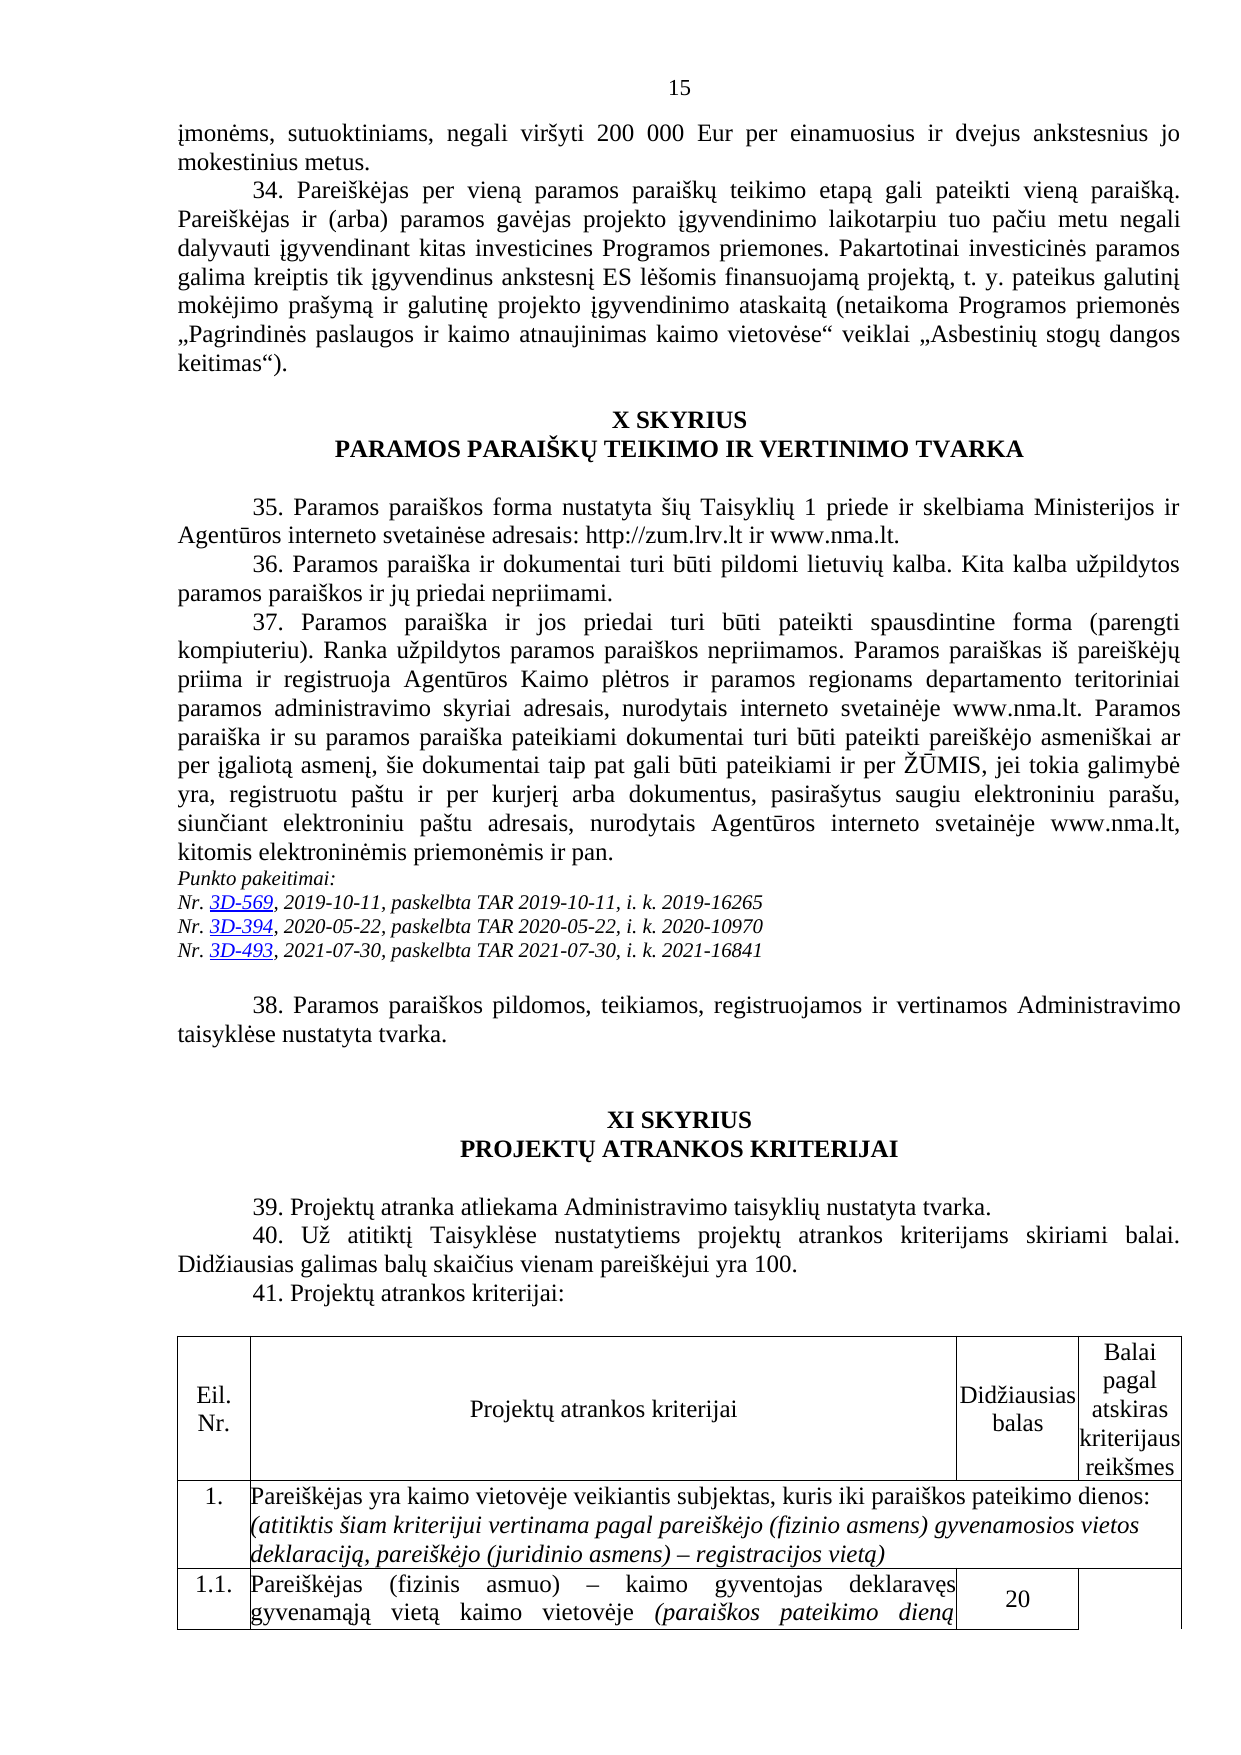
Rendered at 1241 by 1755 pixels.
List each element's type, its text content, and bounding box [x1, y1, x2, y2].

text 35. Paramos paraiškos forma nustatyta šių Taisyklių 1 priede ir skelbiama Ministerijos ir Agentūros interneto svetainėse adresais: http://zum.lrv.lt ir www.nma.lt. [177, 492, 1181, 549]
table_cell 1. [178, 1481, 250, 1568]
table_cell 1.1. [178, 1569, 250, 1628]
text 37. Paramos paraiška ir jos priedai turi būti pateikti spausdintine forma (parengti kompiuteriu). Ranka užpildytos paramos paraiškos nepriimamos. Paramos paraiškas iš pareiškėjų priima ir registruoja Agentūros Kaimo plėtros ir paramos regionams departamento teritoriniai paramos administravimo skyriai adresais, nurodytais interneto svetainėje www.nma.lt. Paramos paraiška ir su paramos paraiška pateikiami dokumentai turi būti pateikti pareiškėjo asmeniškai ar per įgaliotą asmenį, šie dokumentai taip pat gali būti pateikiami ir per ŽŪMIS, jei tokia galimybė yra, registruotu paštu ir per kurjerį arba dokumentus, pasirašytus saugiu elektroniniu parašu, siunčiant elektroniniu paštu adresais, nurodytais Agentūros interneto svetainėje www.nma.lt, kitomis elektroninėmis priemonėmis ir pan. [177, 607, 1181, 866]
table_cell 20 [957, 1569, 1078, 1628]
text 34. Pareiškėjas per vieną paramos paraiškų teikimo etapą gali pateikti vieną paraišką. Pareiškėjas ir (arba) paramos gavėjas projekto įgyvendinimo laikotarpiu tuo pačiu metu negali dalyvauti įgyvendinant kitas investicines Programos priemones. Pakartotinai investicinės paramos galima kreiptis tik įgyvendinus ankstesnį ES lėšomis finansuojamą projektą, t. y. pateikus galutinį mokėjimo prašymą ir galutinę projekto įgyvendinimo ataskaitą (netaikoma Programos priemonės „Pagrindinės paslaugos ir kaimo atnaujinimas kaimo vietovėse“ veiklai „Asbestinių stogų dangos keitimas“). [177, 176, 1181, 377]
text Nr. 3D-394, 2020-05-22, paskelbta TAR 2020-05-22, i. k. 2020-10970 [177, 914, 1181, 938]
text įmonėms, sutuoktiniams, negali viršyti 200 000 Eur per einamuosius ir dvejus ankstesnius jo mokestinius metus. [177, 118, 1181, 176]
text 41. Projektų atrankos kriterijai: [177, 1278, 1181, 1307]
table_header Balai pagal atskiras kriterijaus reikšmes [1079, 1337, 1181, 1480]
text 39. Projektų atranka atliekama Administravimo taisyklių nustatyta tvarka. [177, 1192, 1181, 1221]
text Nr. 3D-493, 2021-07-30, paskelbta TAR 2021-07-30, i. k. 2021-16841 [177, 938, 1181, 962]
table_header Didžiausias balas [957, 1337, 1078, 1480]
table_header Eil. Nr. [178, 1337, 250, 1480]
table_header Projektų atrankos kriterijai [251, 1337, 956, 1480]
table_cell Pareiškėjas (fizinis asmuo) – kaimo gyventojas deklaravęs gyvenamąją vietą kaimo vietovėje (paraiškos pateikimo dieną [251, 1569, 956, 1628]
text Punkto pakeitimai: [177, 866, 1181, 890]
text 36. Paramos paraiška ir dokumentai turi būti pildomi lietuvių kalba. Kita kalba užpildytos paramos paraiškos ir jų priedai nepriimami. [177, 549, 1181, 607]
text 38. Paramos paraiškos pildomos, teikiamos, registruojamos ir vertinamos Administravimo taisyklėse nustatyta tvarka. [177, 991, 1181, 1048]
text Nr. 3D-569, 2019-10-11, paskelbta TAR 2019-10-11, i. k. 2019-16265 [177, 890, 1181, 914]
text 40. Už atitiktį Taisyklėse nustatytiems projektų atrankos kriterijams skiriami balai. Didžiausias galimas balų skaičius vienam pareiškėjui yra 100. [177, 1221, 1181, 1278]
table_cell Pareiškėjas yra kaimo vietovėje veikiantis subjektas, kuris iki paraiškos pateikimo dienos: (atitiktis šiam kriterijui vertinama pagal pareiškėjo (fizinio asmens) gyvenamosios vietos deklaraciją, pareiškėjo (juridinio asmens) – registracijos vietą) [251, 1481, 1181, 1568]
text PROJEKTŲ ATRANKOS KRITERIJAI [177, 1134, 1181, 1163]
table_cell [1079, 1569, 1181, 1628]
text PARAMOS PARAIŠKŲ TEIKIMO IR VERTINIMO TVARKA [177, 434, 1181, 463]
text X SKYRIUS [177, 406, 1181, 434]
text XI SKYRIUS [177, 1106, 1181, 1134]
